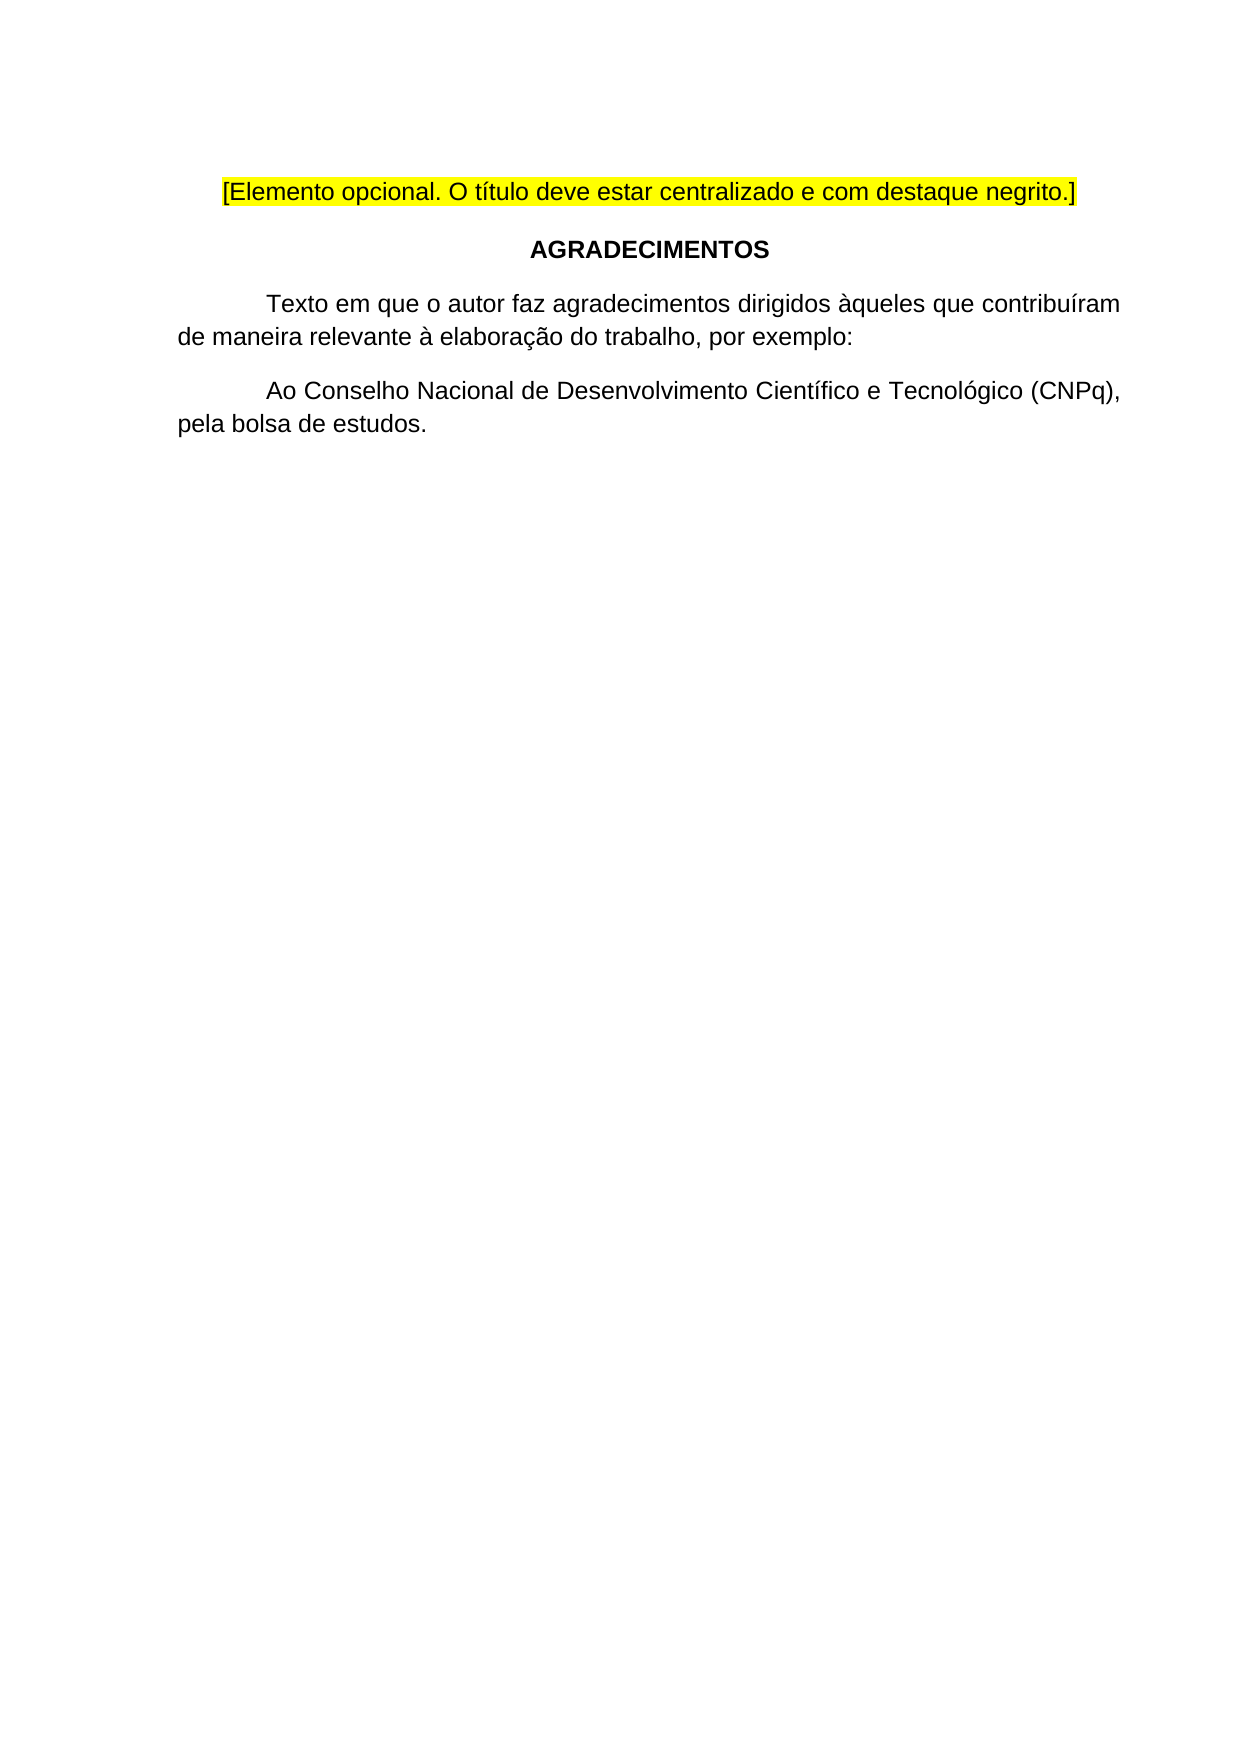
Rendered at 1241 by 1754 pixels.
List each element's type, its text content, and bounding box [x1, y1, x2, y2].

text Texto em que o autor faz agradecimentos dirigidos àqueles que contribuíram de maneira relevante à elaboração do trabalho, por exemplo: [177, 289, 1122, 351]
text Ao Conselho Nacional de Desenvolvimento Científico e Tecnológico (CNPq), pela bolsa de estudos. [177, 376, 1122, 438]
text AGRADECIMENTOS [177, 235, 1122, 264]
text [Elemento opcional. O título deve estar centralizado e com destaque negrito.] [177, 177, 1122, 206]
